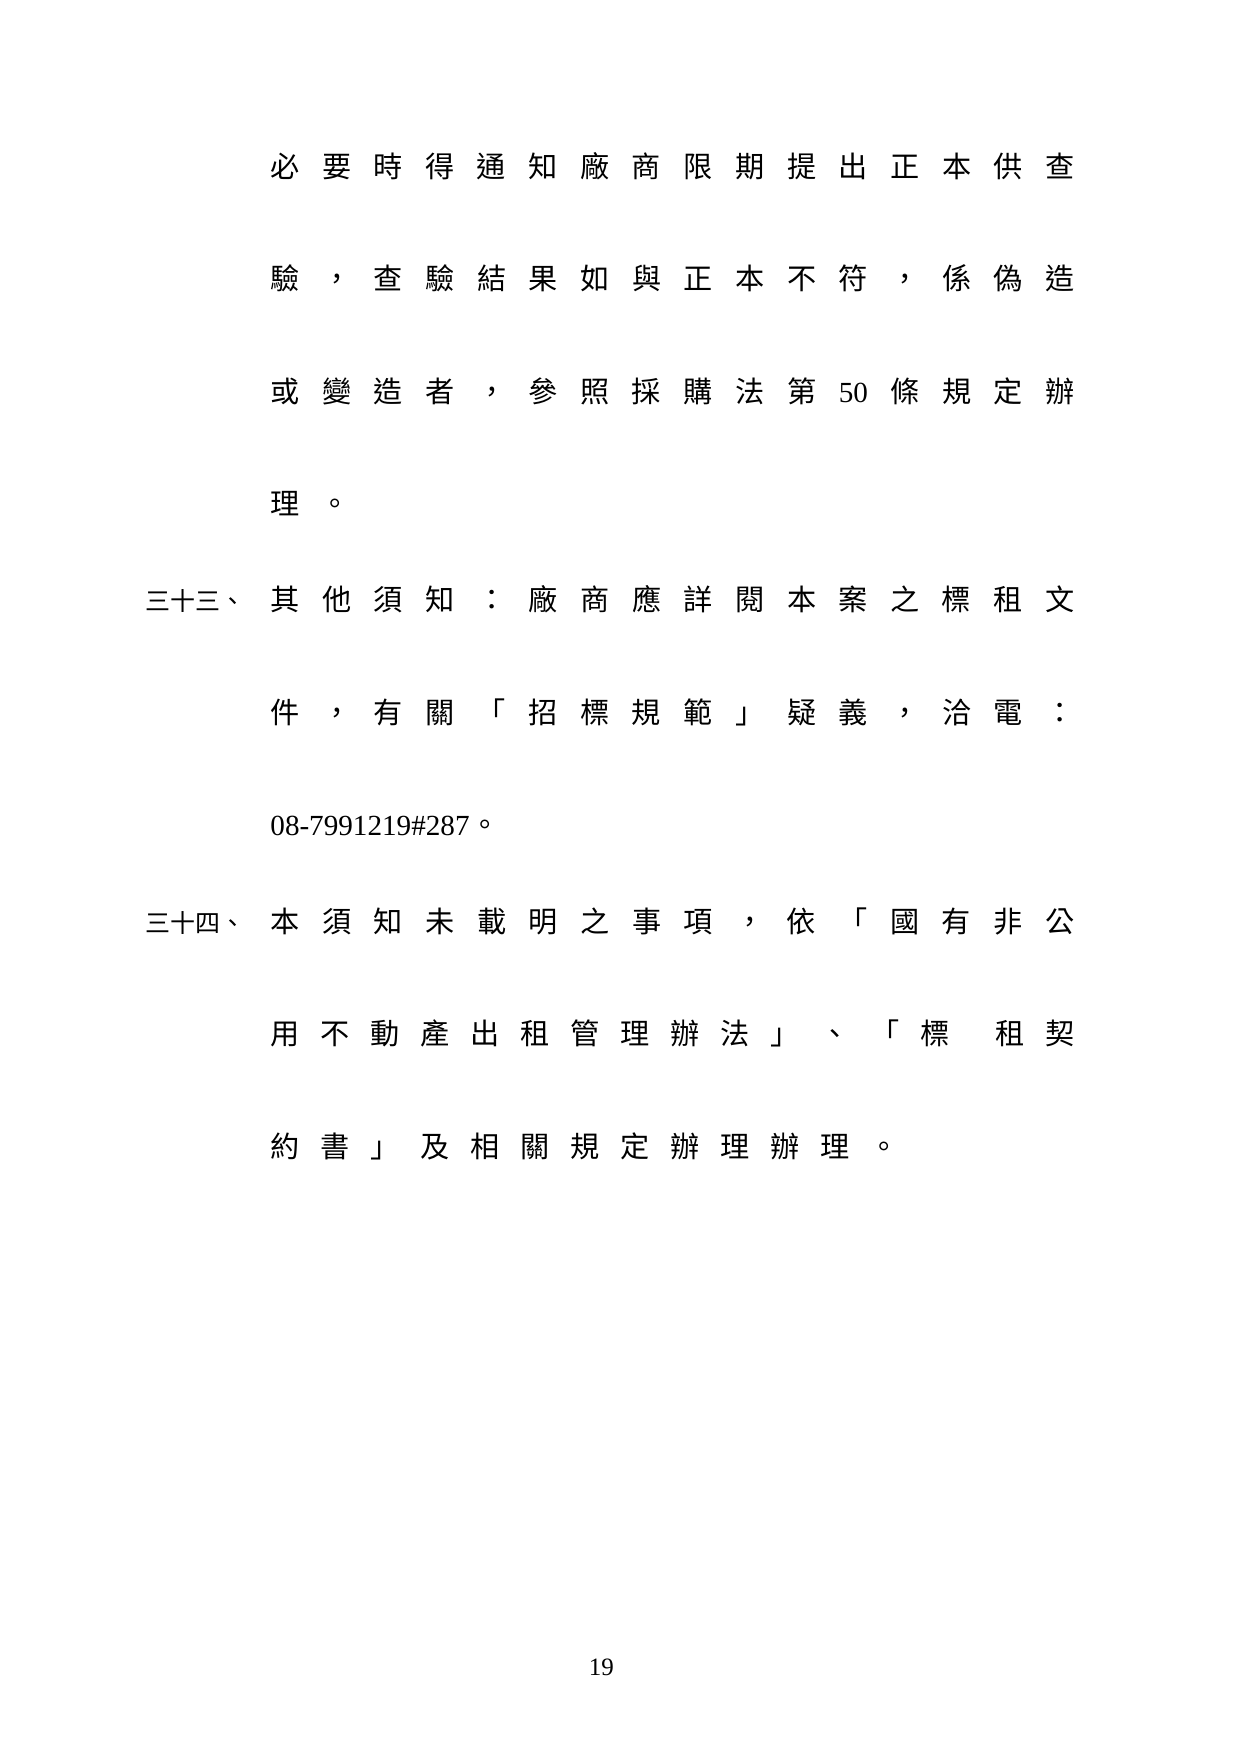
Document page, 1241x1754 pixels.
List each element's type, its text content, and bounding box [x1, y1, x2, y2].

list 必要時得通知廠商限期提出正本供查驗，查驗結果如與正本不符，係偽造或變造者，參照採購法第50條規定辦理。 [131, 127, 1095, 539]
list 其他須知：廠商應詳閱本案之標租文件，有關「招標規範」疑義，洽電：08-7991219#287。 [131, 561, 1095, 861]
list 本須知未載明之事項，依「國有非公用不動產出租管理辦法」、「標 租契約書」及相關規定辦理辦理。 [131, 882, 1095, 1182]
